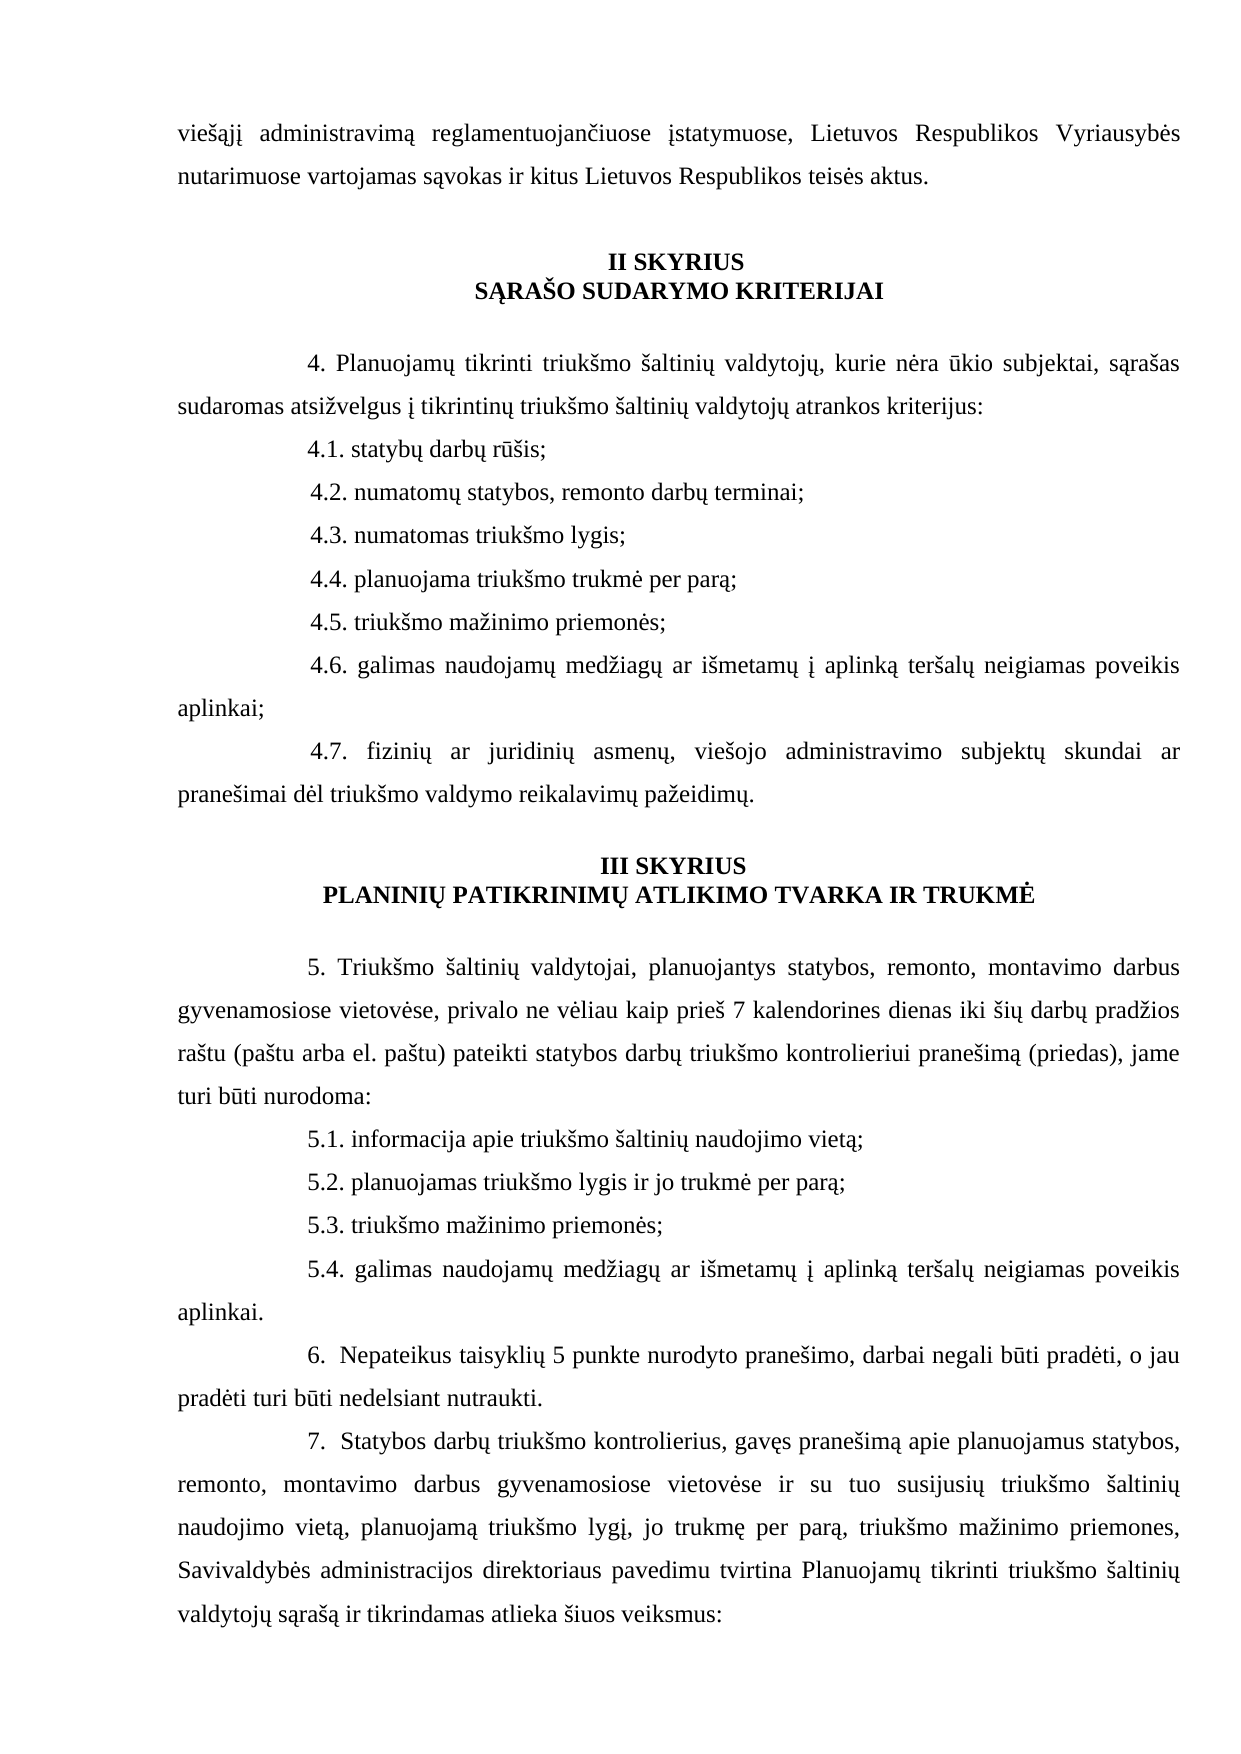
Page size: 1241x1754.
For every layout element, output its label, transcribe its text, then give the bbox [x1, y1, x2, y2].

text SĄRAŠO SUDARYMO KRITERIJAI [177, 276, 1181, 305]
text 5.1. informacija apie triukšmo šaltinių naudojimo vietą; [177, 1124, 1181, 1153]
text 4.4. planuojama triukšmo trukmė per parą; [177, 564, 1181, 592]
text 4.7. fizinių ar juridinių asmenų, viešojo administravimo subjektų skundai ar pranešimai dėl triukšmo valdymo reikalavimų pažeidimų. [177, 736, 1181, 808]
text III SKYRIUS [177, 851, 1181, 880]
text 5.2. planuojamas triukšmo lygis ir jo trukmė per parą; [177, 1167, 1181, 1196]
text 7. Statybos darbų triukšmo kontrolierius, gavęs pranešimą apie planuojamus statybos, remonto, montavimo darbus gyvenamosiose vietovėse ir su tuo susijusių triukšmo šaltinių naudojimo vietą, planuojamą triukšmo lygį, jo trukmę per parą, triukšmo mažinimo priemones, Savivaldybės administracijos direktoriaus pavedimu tvirtina Planuojamų tikrinti triukšmo šaltinių valdytojų sąrašą ir tikrindamas atlieka šiuos veiksmus: [177, 1426, 1181, 1627]
text 5.3. triukšmo mažinimo priemonės; [177, 1211, 1181, 1239]
text 5.4. galimas naudojamų medžiagų ar išmetamų į aplinką teršalų neigiamas poveikis aplinkai. [177, 1254, 1181, 1326]
text viešąjį administravimą reglamentuojančiuose įstatymuose, Lietuvos Respublikos Vyriausybės nutarimuose vartojamas sąvokas ir kitus Lietuvos Respublikos teisės aktus. [177, 118, 1181, 190]
text 5. Triukšmo šaltinių valdytojai, planuojantys statybos, remonto, montavimo darbus gyvenamosiose vietovėse, privalo ne vėliau kaip prieš 7 kalendorines dienas iki šių darbų pradžios raštu (paštu arba el. paštu) pateikti statybos darbų triukšmo kontrolieriui pranešimą (priedas), jame turi būti nurodoma: [177, 952, 1181, 1110]
text 4. Planuojamų tikrinti triukšmo šaltinių valdytojų, kurie nėra ūkio subjektai, sąrašas sudaromas atsižvelgus į tikrintinų triukšmo šaltinių valdytojų atrankos kriterijus: [177, 348, 1181, 420]
text 4.5. triukšmo mažinimo priemonės; [177, 607, 1181, 636]
text II SKYRIUS [177, 247, 1181, 276]
text 4.2. numatomų statybos, remonto darbų terminai; [177, 477, 1181, 506]
text 4.1. statybų darbų rūšis; [177, 434, 1181, 463]
text 4.3. numatomas triukšmo lygis; [177, 521, 1181, 549]
text 4.6. galimas naudojamų medžiagų ar išmetamų į aplinką teršalų neigiamas poveikis aplinkai; [177, 650, 1181, 722]
text 6. Nepateikus taisyklių 5 punkte nurodyto pranešimo, darbai negali būti pradėti, o jau pradėti turi būti nedelsiant nutraukti. [177, 1340, 1181, 1412]
text PLANINIŲ PATIKRINIMŲ ATLIKIMO TVARKA IR TRUKMĖ [177, 880, 1181, 909]
